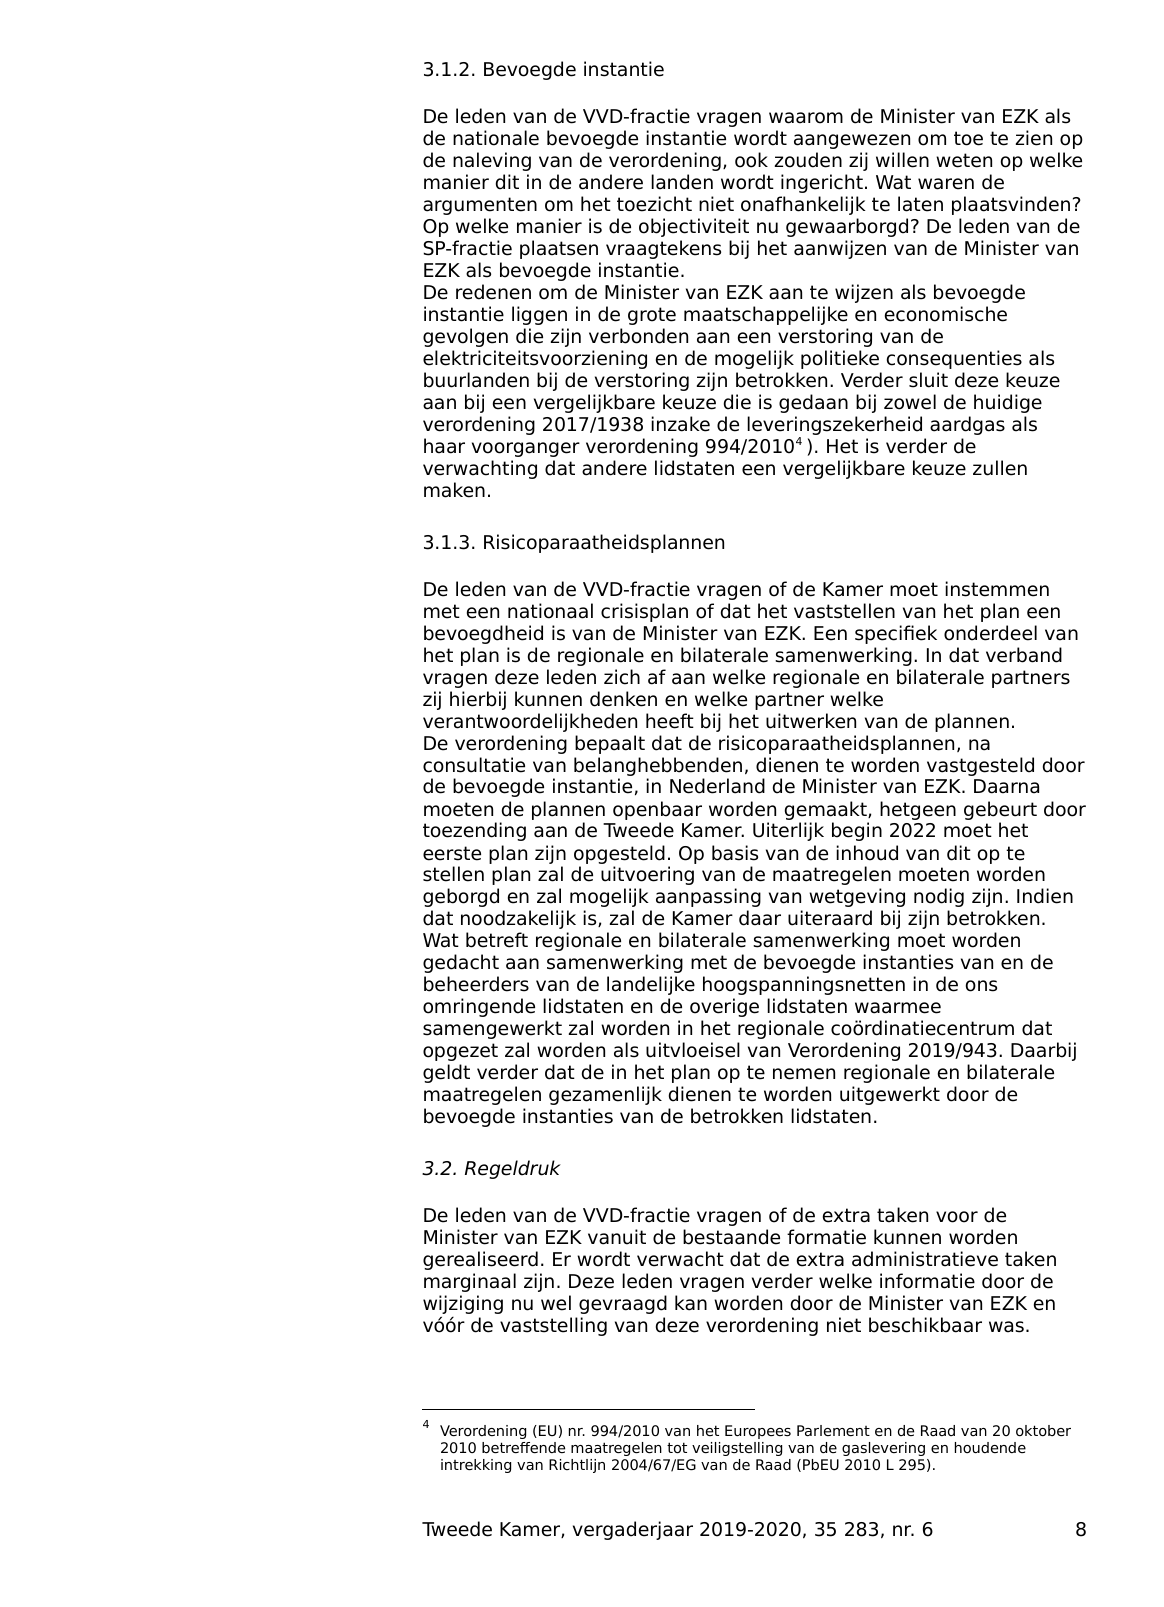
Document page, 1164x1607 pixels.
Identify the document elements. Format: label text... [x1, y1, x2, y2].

text De verordening bepaalt dat de risicoparaatheidsplannen, na consultatie van belanghebbenden, dienen te worden vastgesteld door de bevoegde instantie, in Nederland de Minister van EZK. Daarna moeten de plannen openbaar worden gemaakt, hetgeen gebeurt door toezending aan de Tweede Kamer. Uiterlijk begin 2022 moet het eerste plan zijn opgesteld. Op basis van de inhoud van dit op te stellen plan zal de uitvoering van de maatregelen moeten worden geborgd en zal mogelijk aanpassing van wetgeving nodig zijn. Indien dat noodzakelijk is, zal de Kamer daar uiteraard bij zijn betrokken. [422, 732, 1087, 930]
subtitle 3.1.2. Bevoegde instantie [422, 59, 1087, 81]
text De leden van de VVD-fractie vragen waarom de Minister van EZK als de nationale bevoegde instantie wordt aangewezen om toe te zien op de naleving van de verordening, ook zouden zij willen weten op welke manier dit in de andere landen wordt ingericht. Wat waren de argumenten om het toezicht niet onafhankelijk te laten plaatsvinden? Op welke manier is de objectiviteit nu gewaarborgd? De leden van de SP-fractie plaatsen vraagtekens bij het aanwijzen van de Minister van EZK als bevoegde instantie. [422, 106, 1087, 282]
subtitle 3.1.3. Risicoparaatheidsplannen [422, 532, 1087, 554]
text Wat betreft regionale en bilaterale samenwerking moet worden gedacht aan samenwerking met de bevoegde instanties van en de beheerders van de landelijke hoogspanningsnetten in de ons omringende lidstaten en de overige lidstaten waarmee samengewerkt zal worden in het regionale coördinatiecentrum dat opgezet zal worden als uitvloeisel van Verordening 2019/943. Daarbij geldt verder dat de in het plan op te nemen regionale en bilaterale maatregelen gezamenlijk dienen te worden uitgewerkt door de bevoegde instanties van de betrokken lidstaten. [422, 930, 1087, 1128]
text De leden van de VVD-fractie vragen of de Kamer moet instemmen met een nationaal crisisplan of dat het vaststellen van het plan een bevoegdheid is van de Minister van EZK. Een specifiek onderdeel van het plan is de regionale en bilaterale samenwerking. In dat verband vragen deze leden zich af aan welke regionale en bilaterale partners zij hierbij kunnen denken en welke partner welke verantwoordelijkheden heeft bij het uitwerken van de plannen. [422, 579, 1087, 732]
text De leden van de VVD-fractie vragen of de extra taken voor de Minister van EZK vanuit de bestaande formatie kunnen worden gerealiseerd. Er wordt verwacht dat de extra administratieve taken marginaal zijn. Deze leden vragen verder welke informatie door de wijziging nu wel gevraagd kan worden door de Minister van EZK en vóór de vaststelling van deze verordening niet beschikbaar was. [422, 1205, 1087, 1337]
subtitle 3.2. Regeldruk [422, 1158, 1087, 1180]
text De redenen om de Minister van EZK aan te wijzen als bevoegde instantie liggen in de grote maatschappelijke en economische gevolgen die zijn verbonden aan een verstoring van de elektriciteitsvoorziening en de mogelijk politieke consequenties als buurlanden bij de verstoring zijn betrokken. Verder sluit deze keuze aan bij een vergelijkbare keuze die is gedaan bij zowel de huidige verordening 2017/1938 inzake de leveringszekerheid aardgas als haar voorganger verordening 994/2010). Het is verder de verwachting dat andere lidstaten een vergelijkbare keuze zullen maken. [422, 282, 1087, 502]
text Verordening (EU) nr. 994/2010 van het Europees Parlement en de Raad van 20 oktober 2010 betreffende maatregelen tot veiligstelling van de gaslevering en houdende intrekking van Richtlijn 2004/67/EG van de Raad (PbEU 2010 L 295). [422, 1418, 1087, 1474]
